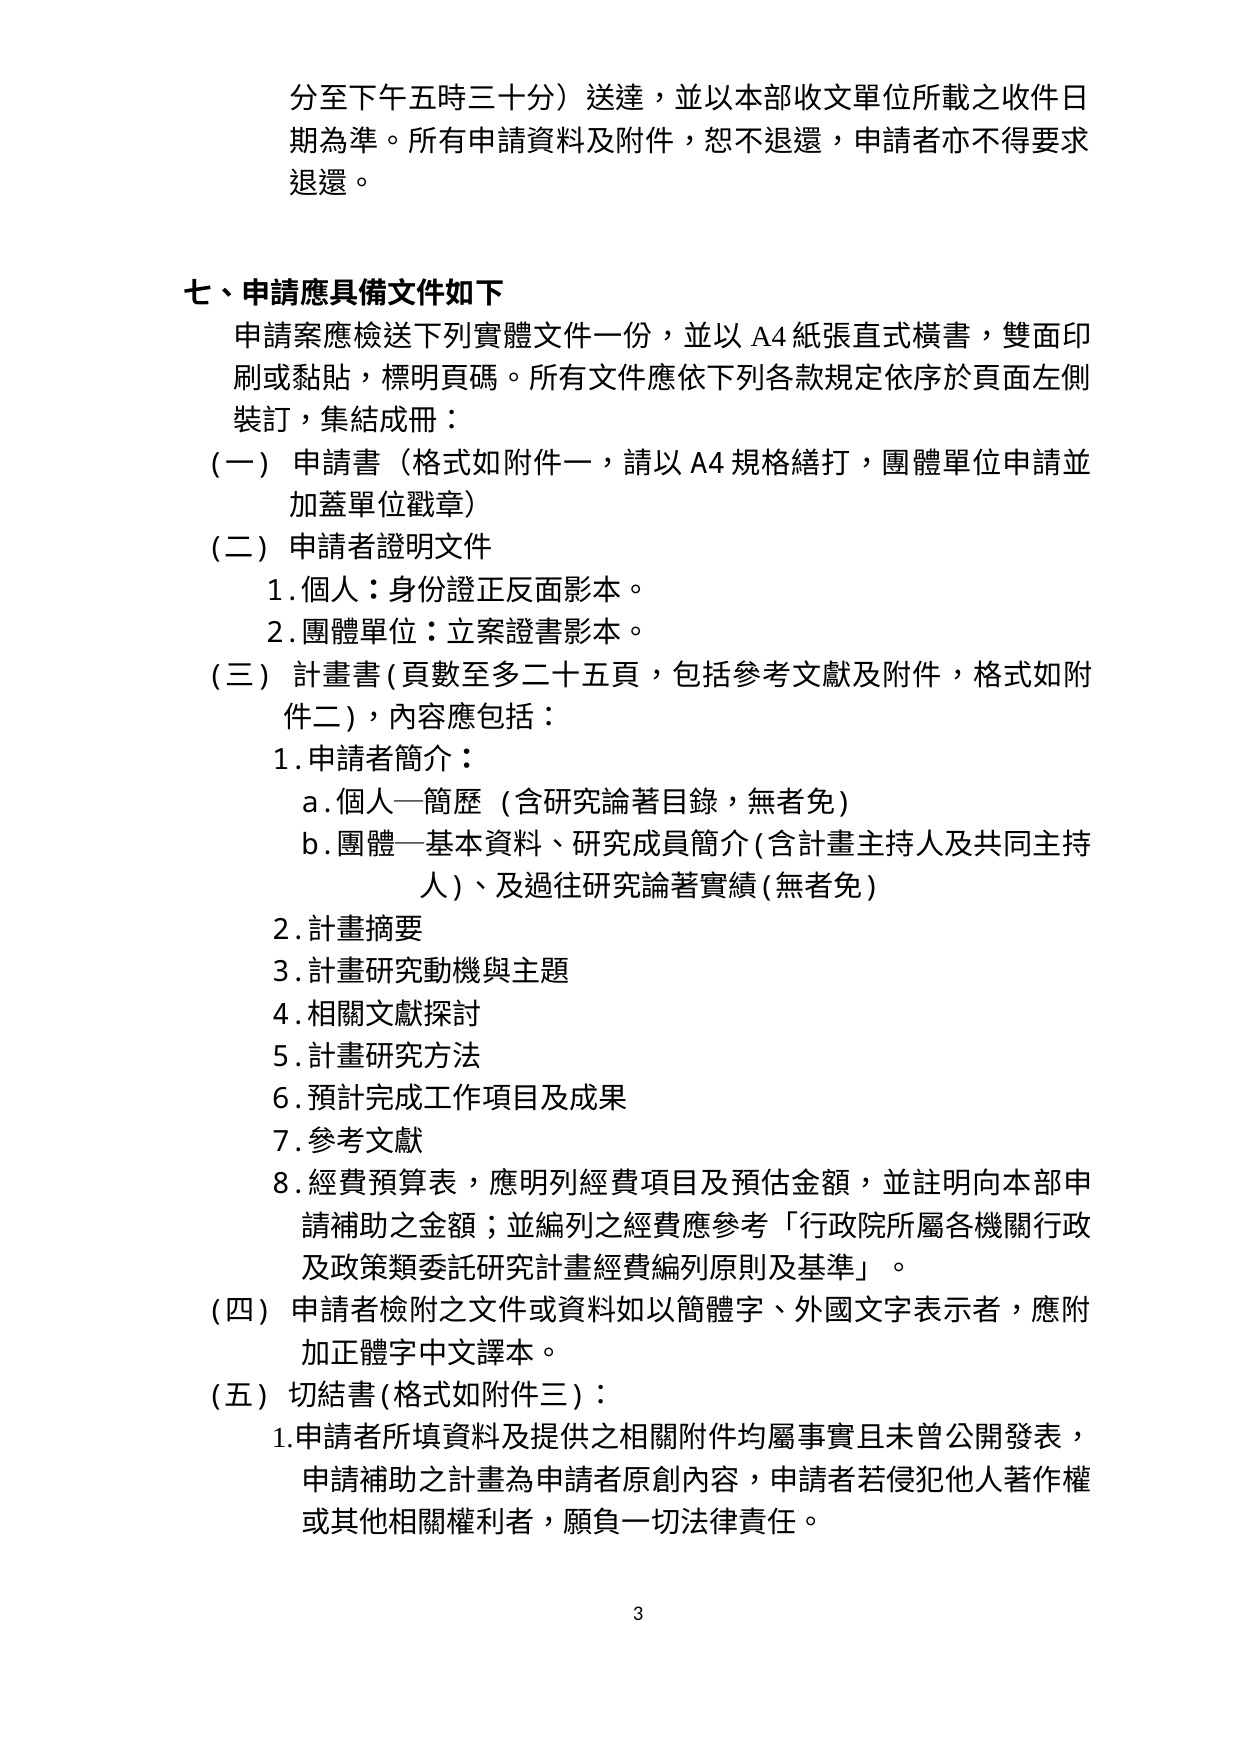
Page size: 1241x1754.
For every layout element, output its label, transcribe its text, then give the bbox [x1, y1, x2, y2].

text 5.計畫研究方法 [272, 1033, 1092, 1075]
text 7.參考文獻 [272, 1117, 1092, 1160]
text 4.相關文獻探討 [272, 990, 1092, 1033]
text 七、申請應具備文件如下 [183, 264, 1092, 312]
text 1.個人：身份證正反面影本。 [266, 566, 1092, 609]
text a.個人─簡歷 (含研究論著目錄，無者免) [301, 778, 1092, 821]
text 8.經費預算表，應明列經費項目及預估金額，並註明向本部申請補助之金額；並編列之經費應參考「行政院所屬各機關行政及政策類委託研究計畫經費編列原則及基準」。 [272, 1160, 1092, 1287]
text 6.預計完成工作項目及成果 [272, 1075, 1092, 1117]
text 申請案應檢送下列實體文件一份，並以A4紙張直式橫書，雙面印刷或黏貼，標明頁碼。所有文件應依下列各款規定依序於頁面左側裝訂，集結成冊： [233, 312, 1092, 439]
text 2.計畫摘要 [272, 905, 1092, 948]
text b.團體─基本資料、研究成員簡介(含計畫主持人及共同主持人)、及過往研究論著實績(無者免) [301, 821, 1092, 905]
text (二) 申請者證明文件 [207, 524, 1092, 566]
text 1.申請者所填資料及提供之相關附件均屬事實且未曾公開發表，申請補助之計畫為申請者原創內容，申請者若侵犯他人著作權或其他相關權利者，願負一切法律責任。 [272, 1414, 1092, 1541]
text (三) 計畫書(頁數至多二十五頁，包括參考文獻及附件，格式如附件二)，內容應包括： [207, 651, 1092, 736]
text (一) 申請書（格式如附件一，請以A4規格繕打，團體單位申請並加蓋單位戳章） [207, 439, 1092, 524]
text 3.計畫研究動機與主題 [272, 948, 1092, 990]
text (四) 申請者檢附之文件或資料如以簡體字、外國文字表示者，應附加正體字中文譯本。 [207, 1287, 1092, 1371]
text 2.團體單位：立案證書影本。 [266, 609, 1092, 651]
list 分至下午五時三十分）送達，並以本部收文單位所載之收件日期為準。所有申請資料及附件，恕不退還，申請者亦不得要求退還。 [207, 75, 1092, 202]
text 1.申請者簡介： [272, 736, 1092, 778]
text (五) 切結書(格式如附件三)： [207, 1371, 1092, 1414]
